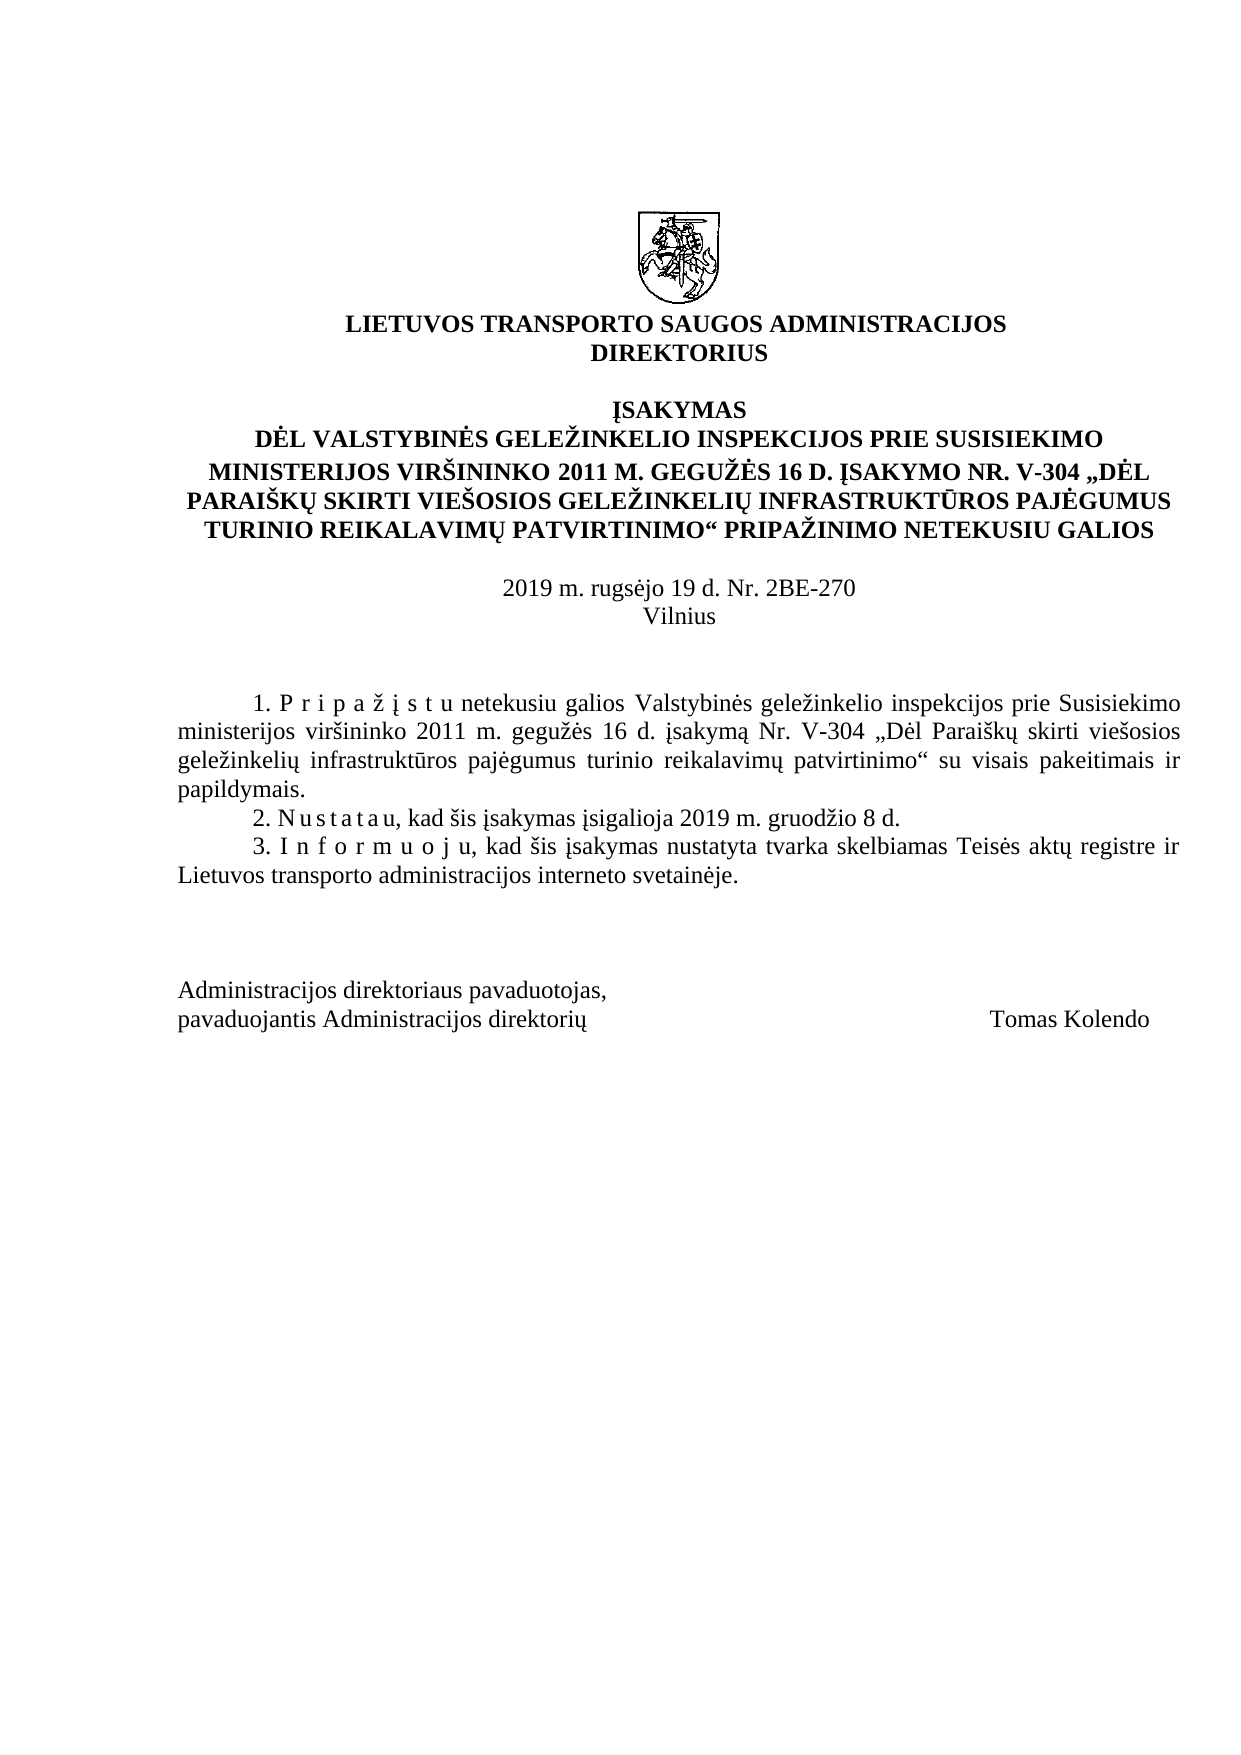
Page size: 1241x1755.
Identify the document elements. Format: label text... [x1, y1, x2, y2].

text Vilnius [177, 601, 1181, 630]
text 1. P r i p a ž į s t u netekusiu galios Valstybinės geležinkelio inspekcijos prie Susisiekimo ministerijos viršininko 2011 m. gegužės 16 d. įsakymą Nr. V-304 „Dėl Paraiškų skirti viešosios geležinkelių infrastruktūros pajėgumus turinio reikalavimų patvirtinimo“ su visais pakeitimais ir papildymais. [177, 688, 1181, 803]
text DIREKTORIUS [177, 338, 1181, 367]
text DĖL VALSTYBINĖS GELEŽINKELIO INSPEKCIJOS PRIE SUSISIEKIMO MINISTERIJOS VIRŠININKO 2011 M. GEGUŽĖS 16 D. ĮSAKYMO NR. V-304 „DĖL PARAIŠKŲ SKIRTI VIEŠOSIOS GELEŽINKELIŲ INFRASTRUKTŪROS PAJĖGUMUS TURINIO REIKALAVIMŲ PATVIRTINIMO“ PRIPAŽINIMO NETEKUSIU GALIOS [177, 424, 1181, 544]
text 2019 m. rugsėjo 19 d. Nr. 2BE-270 [177, 573, 1181, 601]
text LIETUVOS TRANSPORTO SAUGOS ADMINISTRACIJOS [177, 309, 1181, 338]
text ĮSAKYMAS [177, 395, 1181, 424]
text pavaduojantis Administracijos direktorių Tomas Kolendo [177, 1004, 1181, 1033]
text Administracijos direktoriaus pavaduotojas, [177, 975, 1181, 1004]
text 2. Nustatau, kad šis įsakymas įsigalioja 2019 m. gruodžio 8 d. [177, 803, 1181, 831]
text 3. I n f o r m u o j u, kad šis įsakymas nustatyta tvarka skelbiamas Teisės aktų registre ir Lietuvos transporto administracijos interneto svetainėje. [177, 831, 1181, 889]
